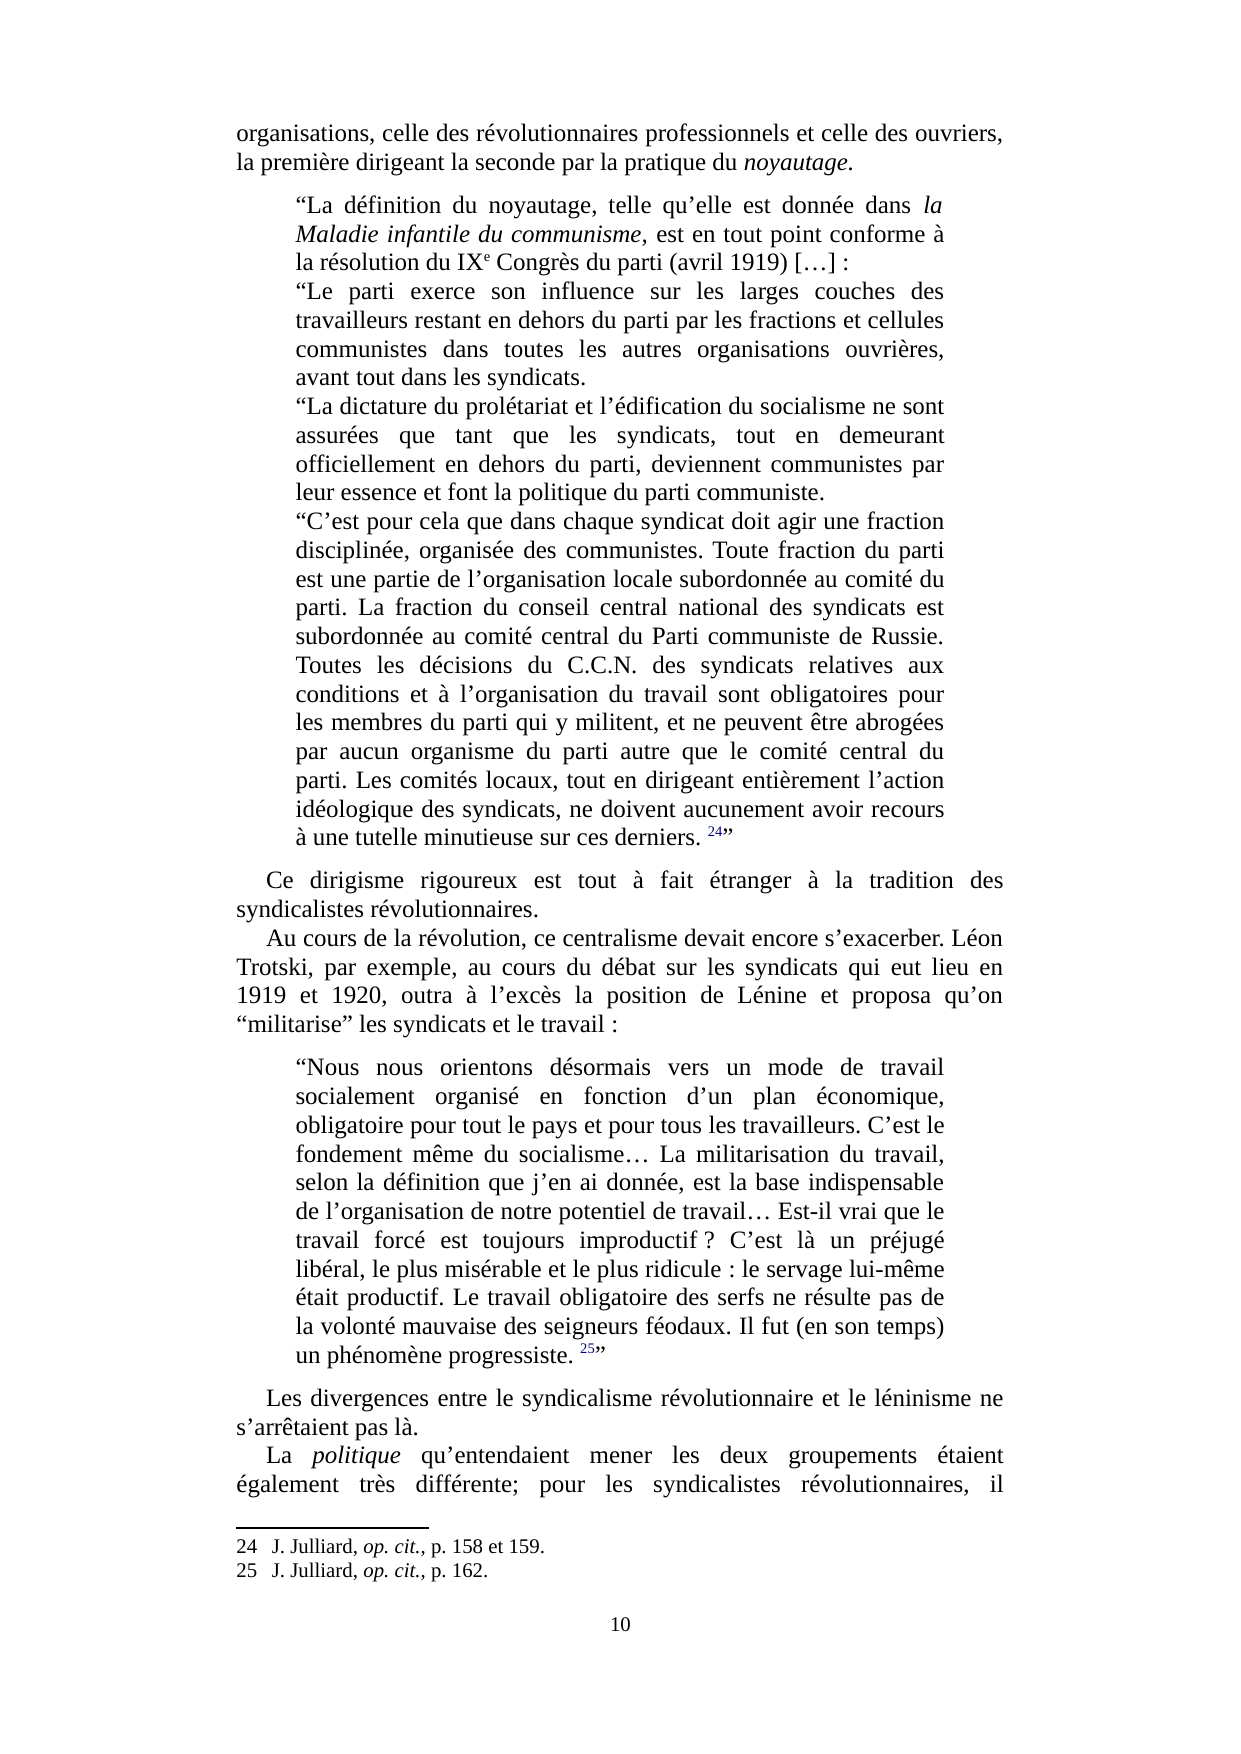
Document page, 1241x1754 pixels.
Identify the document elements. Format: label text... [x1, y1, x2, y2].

text J. Julliard, op. cit., p. 162. [236, 1558, 1004, 1582]
text La politique qu’entendaient mener les deux groupements étaient également très différente; pour les syndicalistes révolutionnaires, il [236, 1441, 1004, 1498]
text Les divergences entre le syndicalisme révolutionnaire et le léninisme ne s’arrêtaient pas là. [236, 1383, 1004, 1441]
text “Nous nous orientons désormais vers un mode de travail socialement organisé en fonction d’un plan économique, obligatoire pour tout le pays et pour tous les travailleurs. C’est le fondement même du socialisme… La militarisation du travail, selon la définition que j’en ai donnée, est la base indispensable de l’organisation de notre potentiel de travail… Est-il vrai que le travail forcé est toujours improductif ? C’est là un préjugé libéral, le plus misérable et le plus ridicule : le servage lui-même était productif. Le travail obligatoire des serfs ne résulte pas de la volonté mauvaise des seigneurs féodaux. Il fut (en son temps) un phénomène progressiste. ” [295, 1052, 945, 1369]
text “La dictature du prolétariat et l’édification du socialisme ne sont assurées que tant que les syndicats, tout en demeurant officiellement en dehors du parti, deviennent communistes par leur essence et font la politique du parti communiste. [295, 391, 945, 506]
text “La définition du noyautage, telle qu’elle est donnée dans la Maladie infantile du communisme, est en tout point conforme à la résolution du IXe Congrès du parti (avril 1919) […] : [295, 190, 945, 276]
text J. Julliard, op. cit., p. 158 et 159. [236, 1534, 1004, 1558]
text “Le parti exerce son influence sur les larges couches des travailleurs restant en dehors du parti par les fractions et cellules communistes dans toutes les autres organisations ouvrières, avant tout dans les syndicats. [295, 276, 945, 391]
text organisations, celle des révolutionnaires professionnels et celle des ouvriers, la première dirigeant la seconde par la pratique du noyautage. [236, 118, 1004, 176]
text Ce dirigisme rigoureux est tout à fait étranger à la tradition des syndicalistes révolutionnaires. [236, 866, 1004, 923]
text Au cours de la révolution, ce centralisme devait encore s’exacerber. Léon Trotski, par exemple, au cours du débat sur les syndicats qui eut lieu en 1919 et 1920, outra à l’excès la position de Lénine et proposa qu’on “militarise” les syndicats et le travail : [236, 923, 1004, 1038]
text “C’est pour cela que dans chaque syndicat doit agir une fraction disciplinée, organisée des communistes. Toute fraction du parti est une partie de l’organisation locale subordonnée au comité du parti. La fraction du conseil central national des syndicats est subordonnée au comité central du Parti communiste de Russie. Toutes les décisions du C.C.N. des syndicats relatives aux conditions et à l’organisation du travail sont obligatoires pour les membres du parti qui y militent, et ne peuvent être abrogées par aucun organisme du parti autre que le comité central du parti. Les comités locaux, tout en dirigeant entièrement l’action idéologique des syndicats, ne doivent aucunement avoir recours à une tutelle minutieuse sur ces derniers. ” [295, 506, 945, 851]
